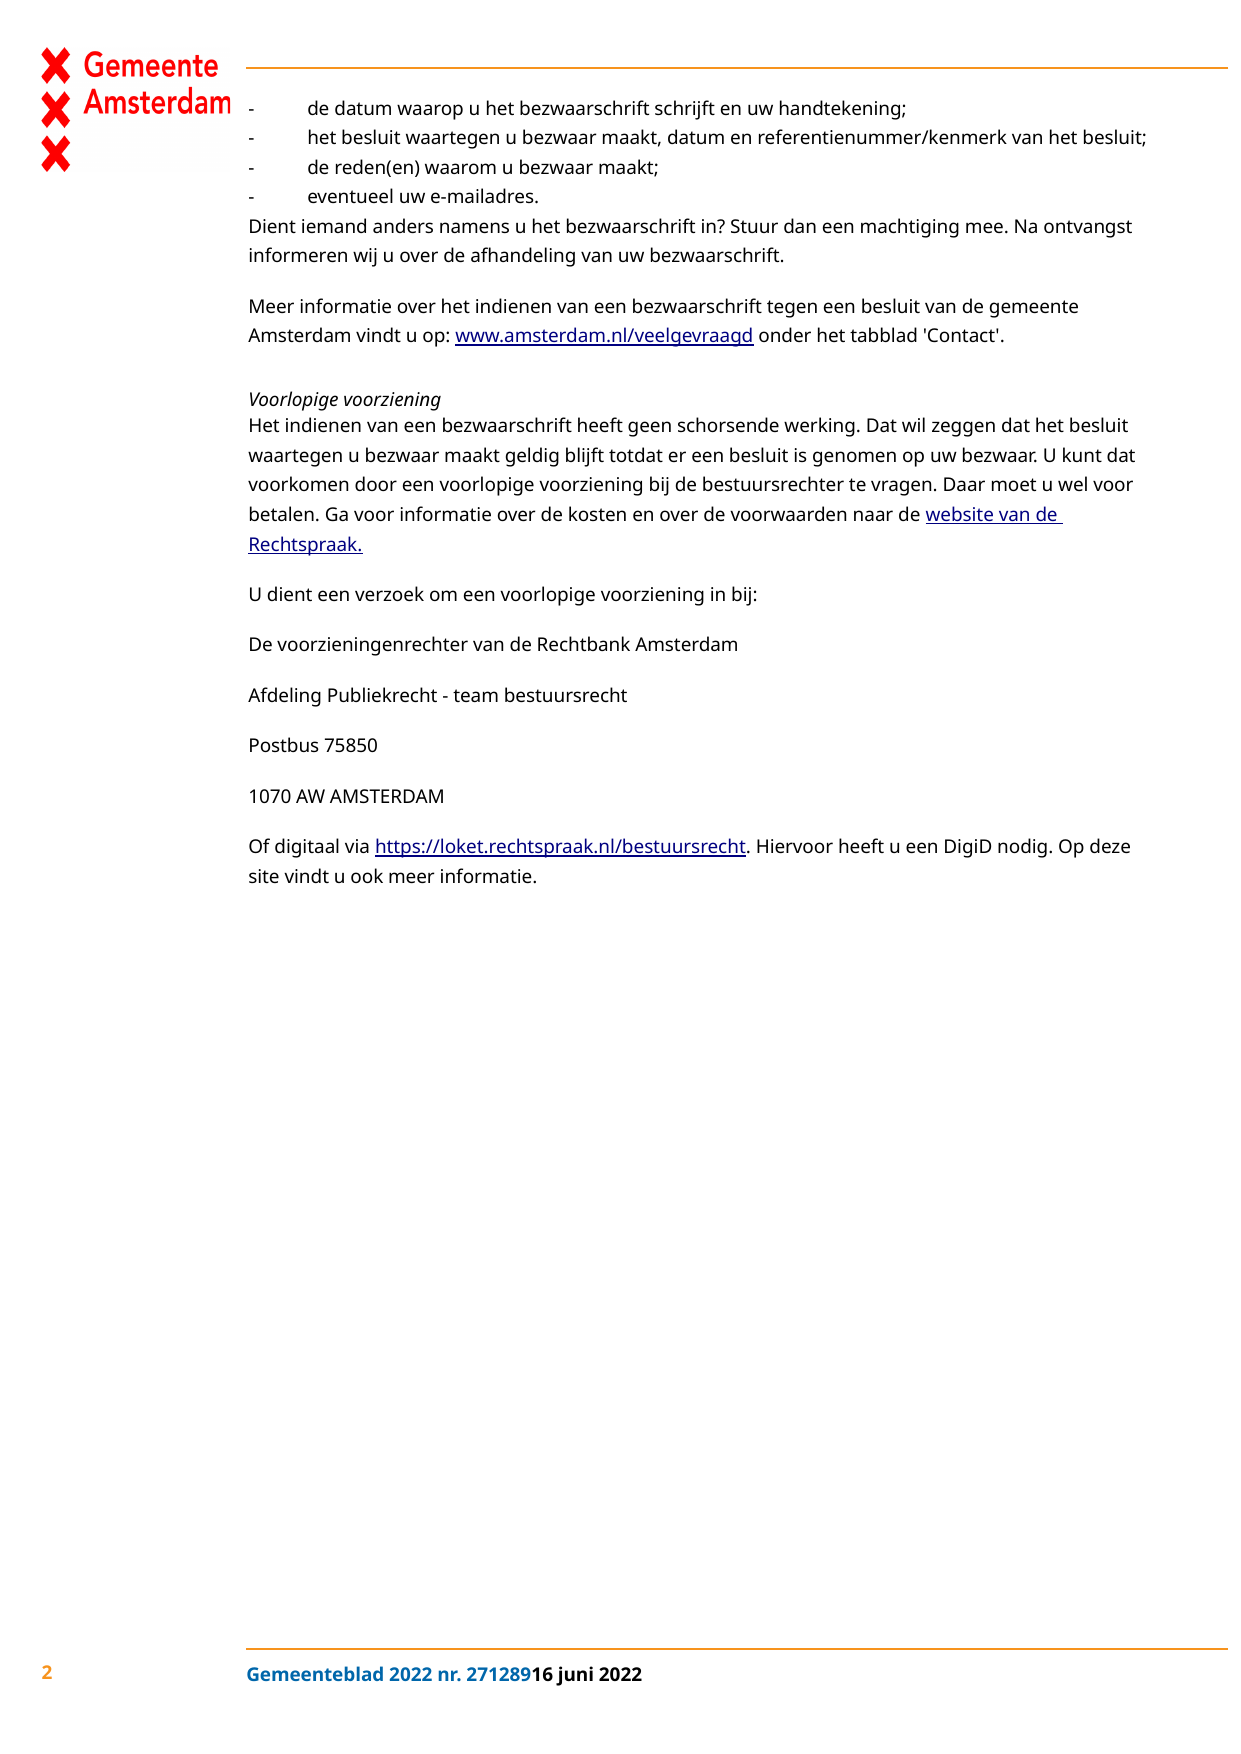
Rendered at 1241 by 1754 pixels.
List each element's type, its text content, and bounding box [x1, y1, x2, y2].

text Voorlopige voorziening [248, 387, 1152, 412]
list de reden(en) waarom u bezwaar maakt; [248, 154, 1152, 180]
text 1070 AW AMSTERDAM [248, 783, 1152, 808]
text Postbus 75850 [248, 732, 1152, 758]
text Dient iemand anders namens u het bezwaarschrift in? Stuur dan een machtiging mee. Na ontvangst informeren wij u over de afhandeling van uw bezwaarschrift. [248, 213, 1152, 268]
list het besluit waartegen u bezwaar maakt, datum en referentienummer/kenmerk van het besluit; [248, 124, 1152, 150]
text U dient een verzoek om een voorlopige voorziening in bij: [248, 581, 1152, 607]
text De voorzieningenrechter van de Rechtbank Amsterdam [248, 632, 1152, 657]
text Of digitaal via https://loket.rechtspraak.nl/bestuursrecht. Hiervoor heeft u een DigiD nodig. Op deze site vindt u ook meer informatie. [248, 833, 1152, 888]
picture [41, 47, 231, 172]
list eventueel uw e-mailadres. [248, 183, 1152, 209]
text Afdeling Publiekrecht - team bestuursrecht [248, 682, 1152, 708]
text Het indienen van een bezwaarschrift heeft geen schorsende werking. Dat wil zeggen dat het besluit waartegen u bezwaar maakt geldig blijft totdat er een besluit is genomen op uw bezwaar. U kunt dat voorkomen door een voorlopige voorziening bij de bestuursrechter te vragen. Daar moet u wel voor betalen. Ga voor informatie over de kosten en over de voorwaarden naar de website van de Rechtspraak. [248, 412, 1152, 556]
list de datum waarop u het bezwaarschrift schrijft en uw handtekening; [248, 95, 1152, 121]
text Meer informatie over het indienen van een bezwaarschrift tegen een besluit van de gemeente Amsterdam vindt u op: www.amsterdam.nl/veelgevraagd onder het tabblad 'Contact'. [248, 293, 1152, 348]
